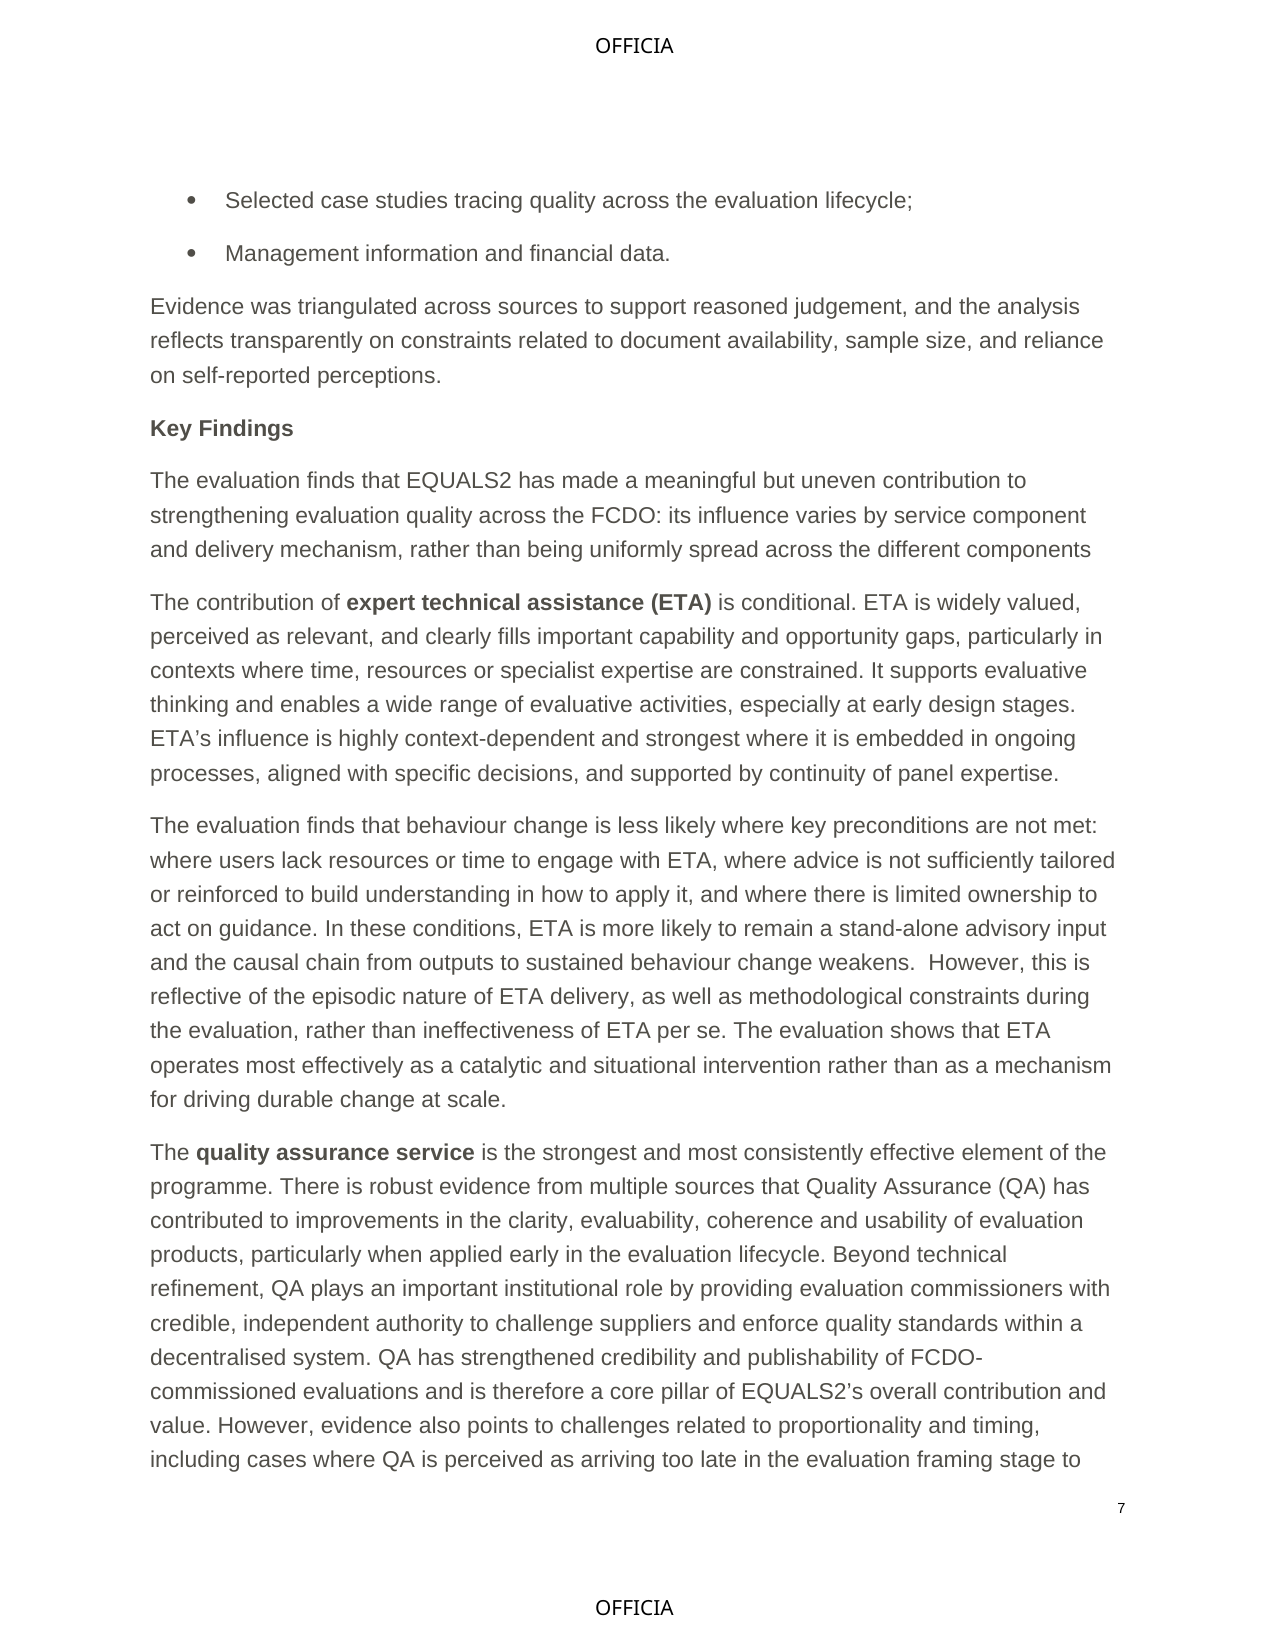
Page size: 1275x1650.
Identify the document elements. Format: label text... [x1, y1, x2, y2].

list Selected case studies tracing quality across the evaluation lifecycle; [187, 187, 1125, 214]
text The evaluation finds that behaviour change is less likely where key preconditions are not met: where users lack resources or time to engage with ETA, where advice is not sufficiently tailored or reinforced to build understanding in how to apply it, and where there is limited ownership to act on guidance. In these conditions, ETA is more likely to remain a stand-alone advisory input and the causal chain from outputs to sustained behaviour change weakens. However, this is reflective of the episodic nature of ETA delivery, as well as methodological constraints during the evaluation, rather than ineffectiveness of ETA per se. The evaluation shows that ETA operates most effectively as a catalytic and situational intervention rather than as a mechanism for driving durable change at scale. [150, 812, 1125, 1112]
text The evaluation finds that EQUALS2 has made a meaningful but uneven contribution to strengthening evaluation quality across the FCDO: its influence varies by service component and delivery mechanism, rather than being uniformly spread across the different components [150, 467, 1125, 562]
text Key Findings [150, 414, 1125, 441]
list Management information and financial data. [187, 240, 1125, 267]
text The contribution of expert technical assistance (ETA) is conditional. ETA is widely valued, perceived as relevant, and clearly fills important capability and opportunity gaps, particularly in contexts where time, resources or specialist expertise are constrained. It supports evaluative thinking and enables a wide range of evaluative activities, especially at early design stages. ETA’s influence is highly context‑dependent and strongest where it is embedded in ongoing processes, aligned with specific decisions, and supported by continuity of panel expertise. [150, 589, 1125, 786]
text Evidence was triangulated across sources to support reasoned judgement, and the analysis reflects transparently on constraints related to document availability, sample size, and reliance on self-reported perceptions. [150, 293, 1125, 388]
text The quality assurance service is the strongest and most consistently effective element of the programme. There is robust evidence from multiple sources that Quality Assurance (QA) has contributed to improvements in the clarity, evaluability, coherence and usability of evaluation products, particularly when applied early in the evaluation lifecycle. Beyond technical refinement, QA plays an important institutional role by providing evaluation commissioners with credible, independent authority to challenge suppliers and enforce quality standards within a decentralised system. QA has strengthened credibility and publishability of FCDO-commissioned evaluations and is therefore a core pillar of EQUALS2’s overall contribution and value. However, evidence also points to challenges related to proportionality and timing, including cases where QA is perceived as arriving too late in the evaluation framing stage to [150, 1139, 1125, 1473]
